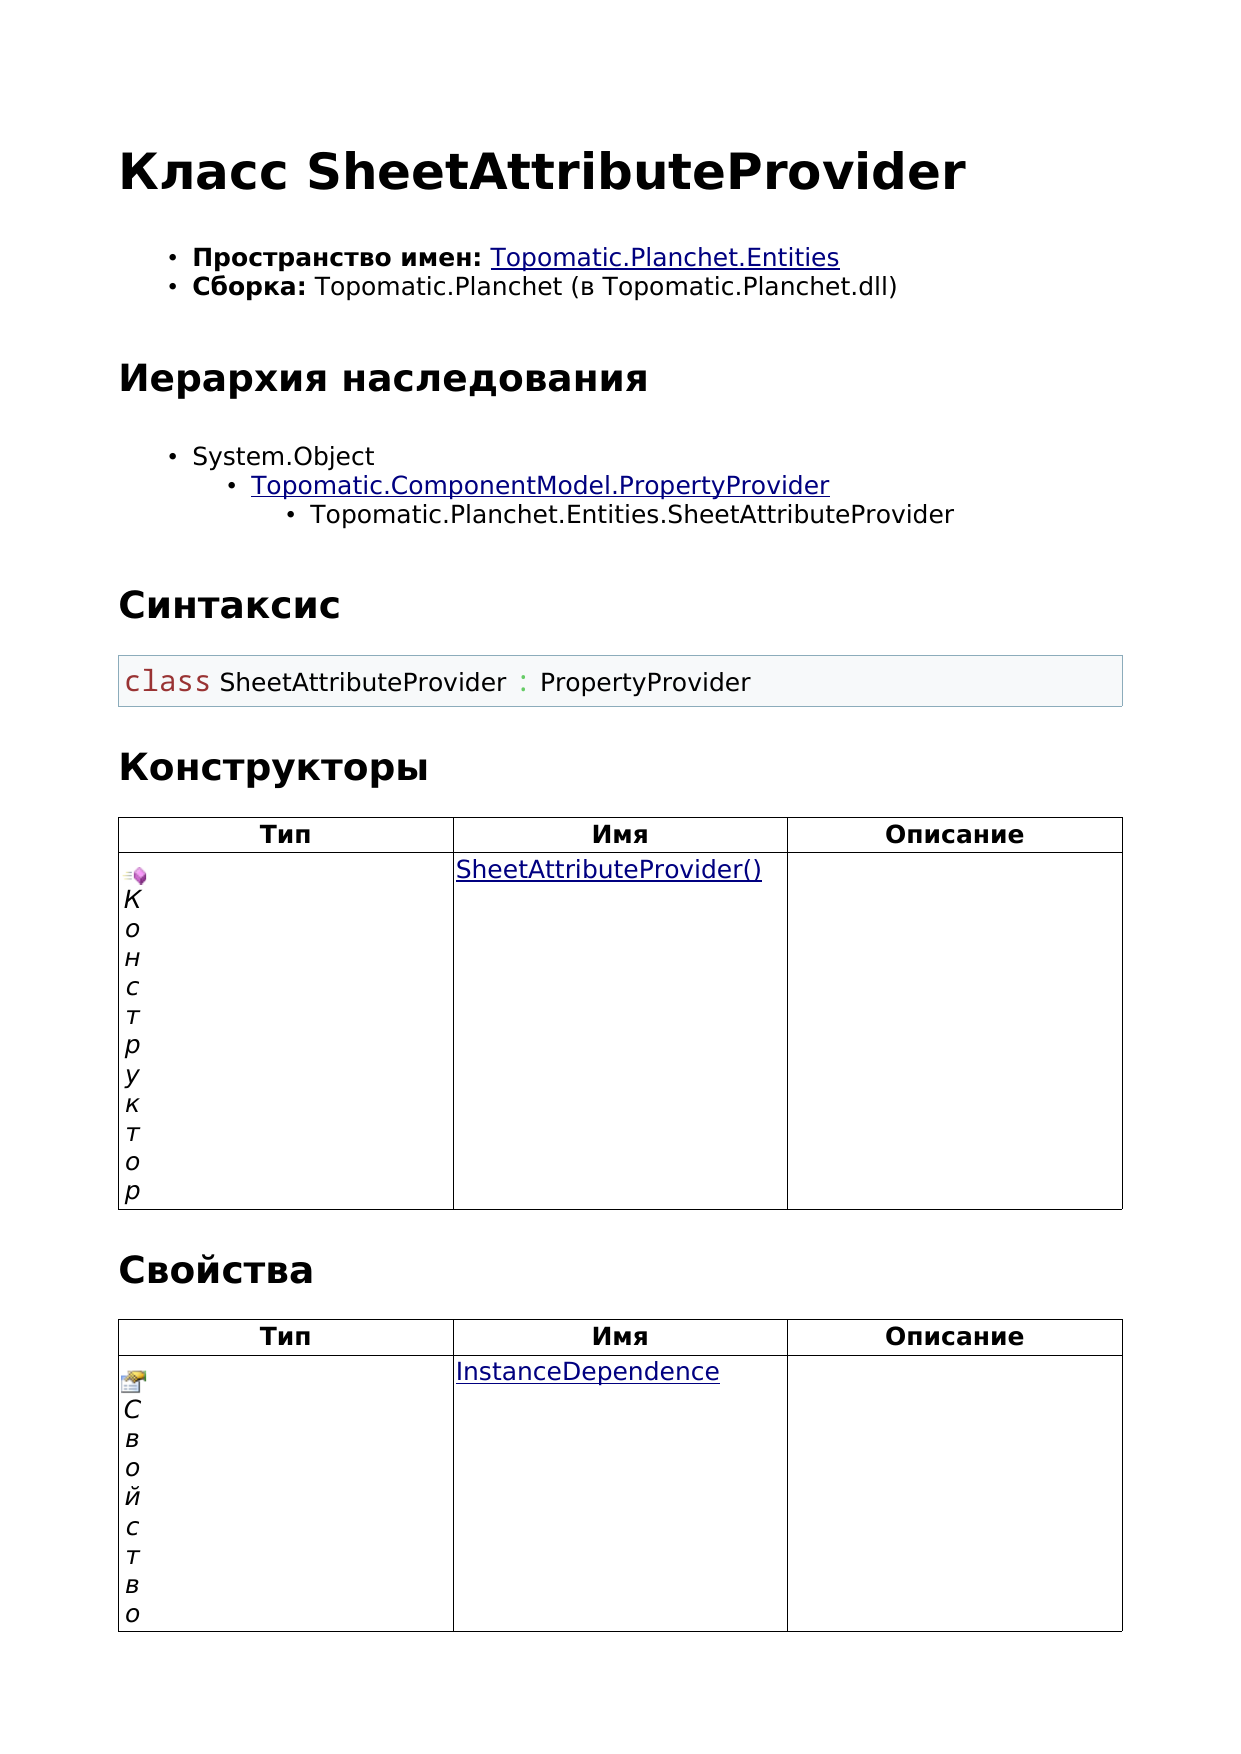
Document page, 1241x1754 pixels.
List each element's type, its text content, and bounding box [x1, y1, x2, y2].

table_cell InstanceDependence [454, 1356, 787, 1631]
subtitle Класс SheetAttributeProvider [118, 143, 1122, 201]
picture [121, 1370, 147, 1395]
table_header Имя [454, 818, 787, 852]
table_header class SheetAttributeProvider : PropertyProvider [119, 656, 1122, 706]
subtitle Иерархия наследования [118, 356, 1122, 400]
list Пространство имен: Topomatic.Planchet.Entities [177, 243, 1122, 272]
table_header Тип [119, 1320, 453, 1354]
subtitle Свойства [118, 1248, 1122, 1292]
table_cell [119, 853, 453, 1208]
list Сборка: Topomatic.Planchet (в Topomatic.Planchet.dll) [177, 272, 1122, 302]
table_cell [119, 1356, 453, 1631]
table_header Описание [788, 1320, 1122, 1354]
table_header Описание [788, 818, 1122, 852]
table_header Тип [119, 818, 453, 852]
list Topomatic.ComponentModel.PropertyProvider [236, 471, 1122, 500]
subtitle Конструкторы [118, 746, 1122, 790]
subtitle Синтаксис [118, 584, 1122, 627]
list Topomatic.Planchet.Entities.SheetAttributeProvider [295, 500, 1122, 529]
list System.Object [177, 442, 1122, 471]
table_cell SheetAttributeProvider() [454, 853, 787, 1208]
table_cell [788, 853, 1122, 1208]
picture [121, 867, 147, 885]
table_header Имя [454, 1320, 787, 1354]
table_cell [788, 1356, 1122, 1631]
